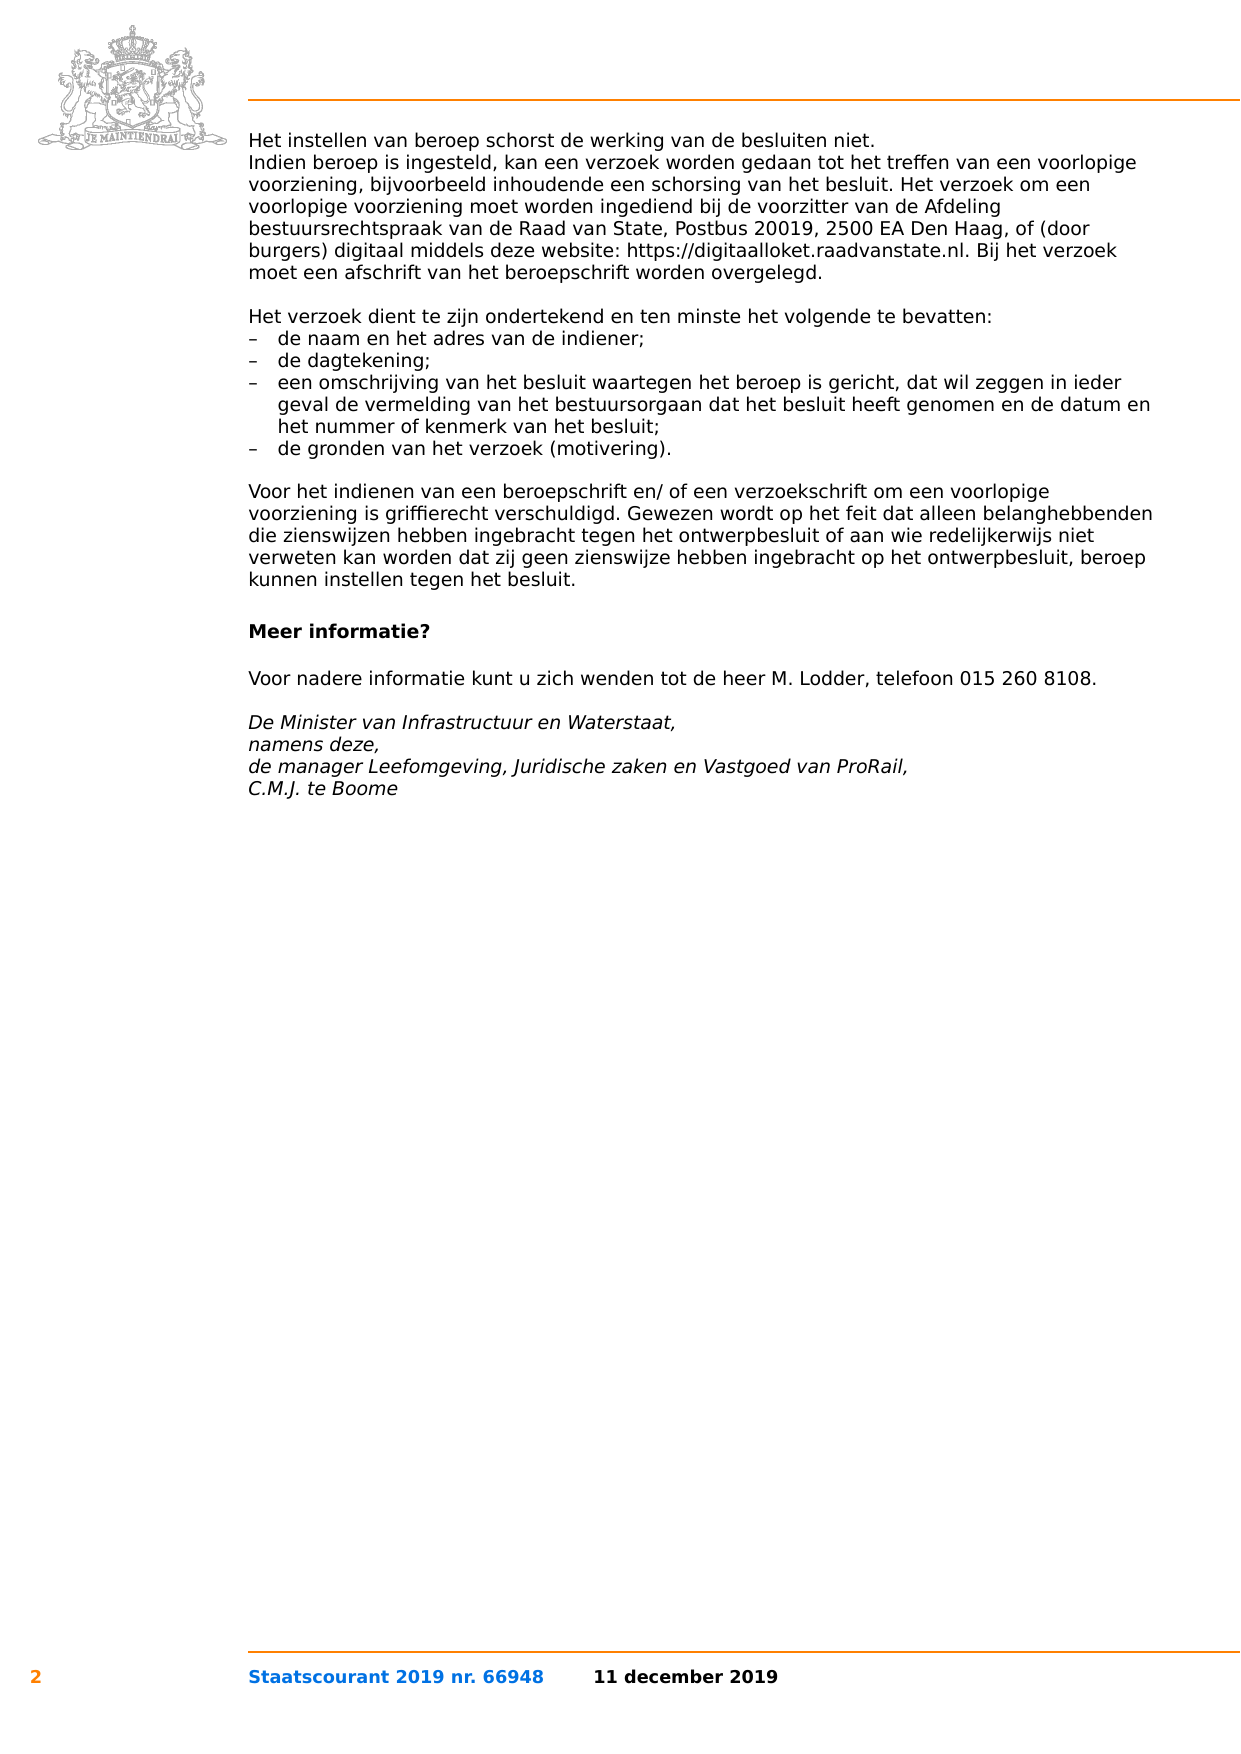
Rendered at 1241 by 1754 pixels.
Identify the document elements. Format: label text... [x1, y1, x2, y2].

text – een omschrijving van het besluit waartegen het beroep is gericht, dat wil zeggen in ieder geval de vermelding van het bestuursorgaan dat het besluit heeft genomen en de datum en het nummer of kenmerk van het besluit; [248, 372, 1163, 437]
text Het instellen van beroep schorst de werking van de besluiten niet. [248, 130, 1163, 152]
text Voor nadere informatie kunt u zich wenden tot de heer M. Lodder, telefoon 015 260 8108. [248, 668, 1163, 690]
text De Minister van Infrastructuur en Waterstaat, namens deze, de manager Leefomgeving, Juridische zaken en Vastgoed van ProRail, C.M.J. te Boome [248, 712, 1163, 800]
text Voor het indienen van een beroepschrift en/ of een verzoekschrift om een voorlopige voorziening is griffierecht verschuldigd. Gewezen wordt op het feit dat alleen belanghebbenden die zienswijzen hebben ingebracht tegen het ontwerpbesluit of aan wie redelijkerwijs niet verweten kan worden dat zij geen zienswijze hebben ingebracht op het ontwerpbesluit, beroep kunnen instellen tegen het besluit. [248, 481, 1163, 591]
text Het verzoek dient te zijn ondertekend en ten minste het volgende te bevatten: [248, 306, 1163, 328]
picture [38, 25, 227, 150]
text Indien beroep is ingesteld, kan een verzoek worden gedaan tot het treffen van een voorlopige voorziening, bijvoorbeeld inhoudende een schorsing van het besluit. Het verzoek om een voorlopige voorziening moet worden ingediend bij de voorzitter van de Afdeling bestuursrechtspraak van de Raad van State, Postbus 20019, 2500 EA Den Haag, of (door burgers) digitaal middels deze website: https://digitaalloket.raadvanstate.nl. Bij het verzoek moet een afschrift van het beroepschrift worden overgelegd. [248, 152, 1163, 284]
text – de gronden van het verzoek (motivering). [248, 437, 1163, 459]
text – de naam en het adres van de indiener; [248, 328, 1163, 349]
text – de dagtekening; [248, 349, 1163, 372]
subtitle Meer informatie? [248, 621, 1163, 643]
